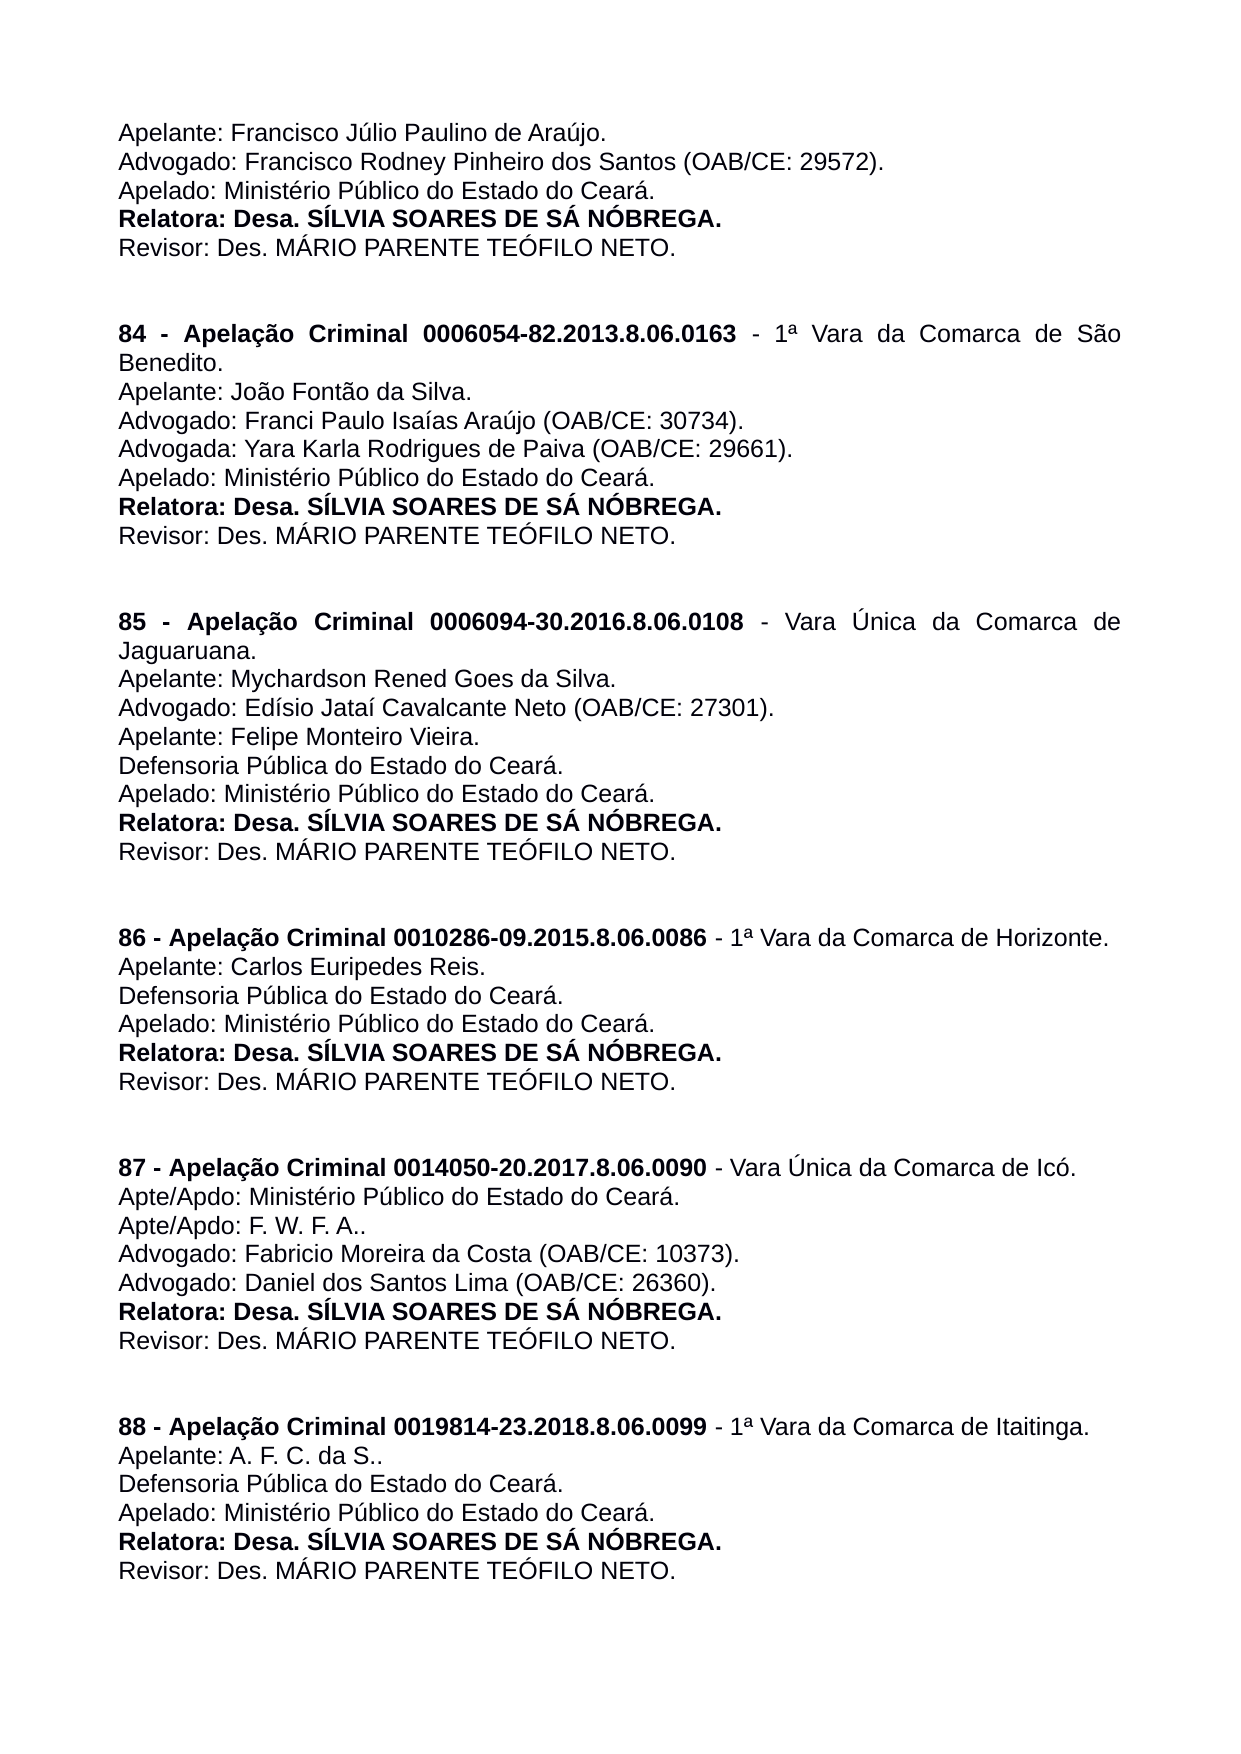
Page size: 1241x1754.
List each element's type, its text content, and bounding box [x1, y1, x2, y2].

text Revisor: Des. MÁRIO PARENTE TEÓFILO NETO. [118, 1556, 1122, 1584]
text Relatora: Desa. SÍLVIA SOARES DE SÁ NÓBREGA. [118, 1297, 1122, 1326]
text Revisor: Des. MÁRIO PARENTE TEÓFILO NETO. [118, 233, 1122, 262]
text Apelado: Ministério Público do Estado do Ceará. [118, 1009, 1122, 1038]
text Advogado: Franci Paulo Isaías Araújo (OAB/CE: 30734). [118, 406, 1122, 434]
text Relatora: Desa. SÍLVIA SOARES DE SÁ NÓBREGA. [118, 808, 1122, 837]
text Revisor: Des. MÁRIO PARENTE TEÓFILO NETO. [118, 1326, 1122, 1354]
text Apelado: Ministério Público do Estado do Ceará. [118, 463, 1122, 492]
text Apelado: Ministério Público do Estado do Ceará. [118, 779, 1122, 808]
text Revisor: Des. MÁRIO PARENTE TEÓFILO NETO. [118, 837, 1122, 866]
text 88 - Apelação Criminal 0019814-23.2018.8.06.0099 - 1ª Vara da Comarca de Itaitinga. [118, 1412, 1122, 1441]
text 86 - Apelação Criminal 0010286-09.2015.8.06.0086 - 1ª Vara da Comarca de Horizonte. [118, 923, 1122, 952]
text Apte/Apdo: F. W. F. A.. [118, 1211, 1122, 1239]
text Relatora: Desa. SÍLVIA SOARES DE SÁ NÓBREGA. [118, 492, 1122, 521]
text Apelado: Ministério Público do Estado do Ceará. [118, 1498, 1122, 1527]
text Advogado: Fabricio Moreira da Costa (OAB/CE: 10373). [118, 1239, 1122, 1268]
text Defensoria Pública do Estado do Ceará. [118, 1469, 1122, 1498]
text Advogado: Edísio Jataí Cavalcante Neto (OAB/CE: 27301). [118, 693, 1122, 722]
text Apelante: Francisco Júlio Paulino de Araújo. [118, 118, 1122, 147]
text 84 - Apelação Criminal 0006054-82.2013.8.06.0163 - 1ª Vara da Comarca de São Benedito. [118, 319, 1122, 377]
text Defensoria Pública do Estado do Ceará. [118, 981, 1122, 1009]
text Relatora: Desa. SÍLVIA SOARES DE SÁ NÓBREGA. [118, 204, 1122, 233]
text Defensoria Pública do Estado do Ceará. [118, 751, 1122, 779]
text Apelante: Felipe Monteiro Vieira. [118, 722, 1122, 751]
text Revisor: Des. MÁRIO PARENTE TEÓFILO NETO. [118, 521, 1122, 549]
text Apelante: Mychardson Rened Goes da Silva. [118, 664, 1122, 693]
text Apte/Apdo: Ministério Público do Estado do Ceará. [118, 1182, 1122, 1211]
text Apelante: A. F. C. da S.. [118, 1441, 1122, 1469]
text Apelado: Ministério Público do Estado do Ceará. [118, 176, 1122, 204]
text Apelante: João Fontão da Silva. [118, 377, 1122, 406]
text 87 - Apelação Criminal 0014050-20.2017.8.06.0090 - Vara Única da Comarca de Icó. [118, 1153, 1122, 1182]
text Revisor: Des. MÁRIO PARENTE TEÓFILO NETO. [118, 1067, 1122, 1096]
text Advogado: Daniel dos Santos Lima (OAB/CE: 26360). [118, 1268, 1122, 1297]
text Relatora: Desa. SÍLVIA SOARES DE SÁ NÓBREGA. [118, 1038, 1122, 1067]
text Apelante: Carlos Euripedes Reis. [118, 952, 1122, 981]
text Relatora: Desa. SÍLVIA SOARES DE SÁ NÓBREGA. [118, 1527, 1122, 1556]
text Advogado: Francisco Rodney Pinheiro dos Santos (OAB/CE: 29572). [118, 147, 1122, 176]
text 85 - Apelação Criminal 0006094-30.2016.8.06.0108 - Vara Única da Comarca de Jaguaruana. [118, 607, 1122, 664]
text Advogada: Yara Karla Rodrigues de Paiva (OAB/CE: 29661). [118, 434, 1122, 463]
